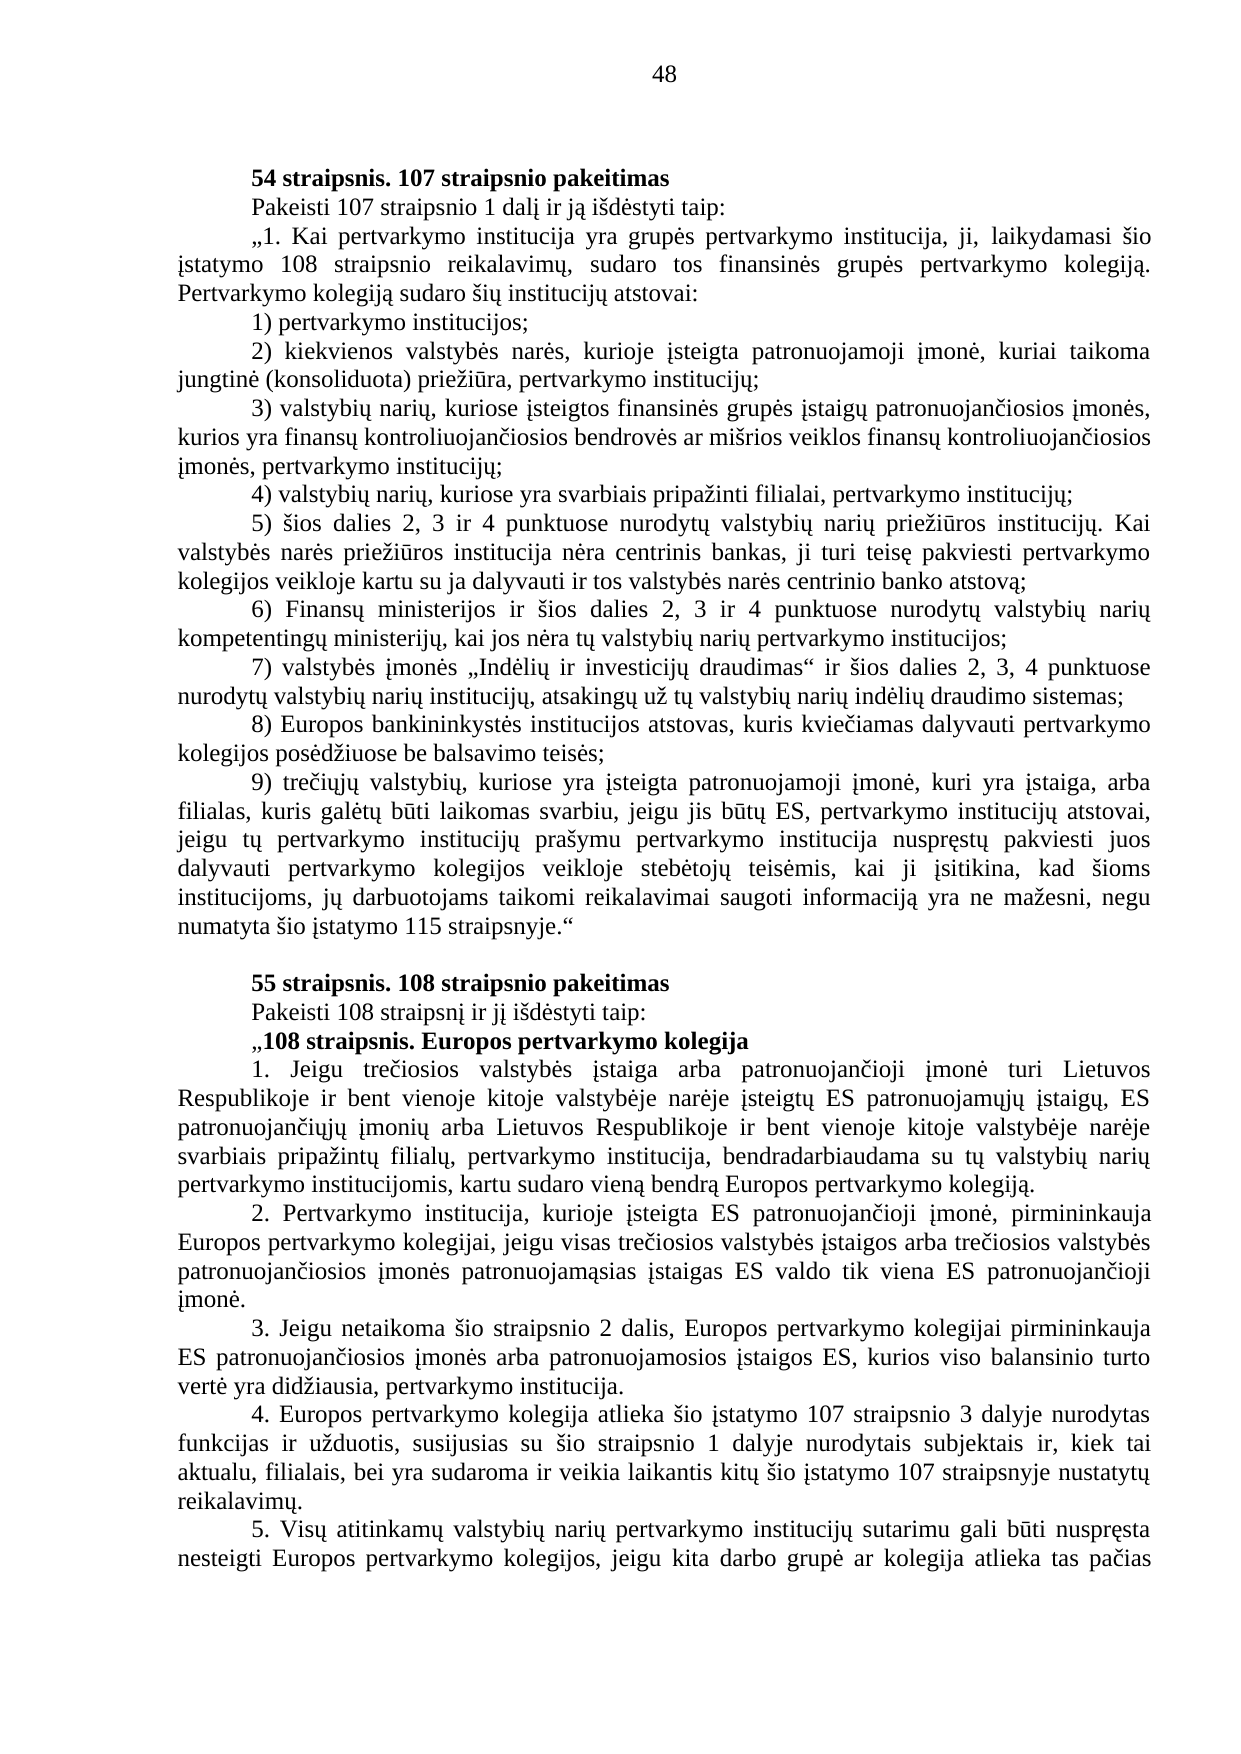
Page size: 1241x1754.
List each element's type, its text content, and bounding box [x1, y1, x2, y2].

text 3) valstybių narių, kuriose įsteigtos finansinės grupės įstaigų patronuojančiosios įmonės, kurios yra finansų kontroliuojančiosios bendrovės ar mišrios veiklos finansų kontroliuojančiosios įmonės, pertvarkymo institucijų; [177, 393, 1152, 479]
text 55 straipsnis. 108 straipsnio pakeitimas [177, 968, 1152, 997]
text 1. Jeigu trečiosios valstybės įstaiga arba patronuojančioji įmonė turi Lietuvos Respublikoje ir bent vienoje kitoje valstybėje narėje įsteigtų ES patronuojamųjų įstaigų, ES patronuojančiųjų įmonių arba Lietuvos Respublikoje ir bent vienoje kitoje valstybėje narėje svarbiais pripažintų filialų, pertvarkymo institucija, bendradarbiaudama su tų valstybių narių pertvarkymo institucijomis, kartu sudaro vieną bendrą Europos pertvarkymo kolegiją. [177, 1054, 1152, 1198]
text 2. Pertvarkymo institucija, kurioje įsteigta ES patronuojančioji įmonė, pirmininkauja Europos pertvarkymo kolegijai, jeigu visas trečiosios valstybės įstaigos arba trečiosios valstybės patronuojančiosios įmonės patronuojamąsias įstaigas ES valdo tik viena ES patronuojančioji įmonė. [177, 1198, 1152, 1313]
text 8) Europos bankininkystės institucijos atstovas, kuris kviečiamas dalyvauti pertvarkymo kolegijos posėdžiuose be balsavimo teisės; [177, 709, 1152, 767]
text 1) pertvarkymo institucijos; [177, 307, 1152, 336]
text „1. Kai pertvarkymo institucija yra grupės pertvarkymo institucija, ji, laikydamasi šio įstatymo 108 straipsnio reikalavimų, sudaro tos finansinės grupės pertvarkymo kolegiją. Pertvarkymo kolegiją sudaro šių institucijų atstovai: [177, 221, 1152, 307]
text „108 straipsnis. Europos pertvarkymo kolegija [177, 1026, 1152, 1054]
text 2) kiekvienos valstybės narės, kurioje įsteigta patronuojamoji įmonė, kuriai taikoma jungtinė (konsoliduota) priežiūra, pertvarkymo institucijų; [177, 336, 1152, 393]
text 6) Finansų ministerijos ir šios dalies 2, 3 ir 4 punktuose nurodytų valstybių narių kompetentingų ministerijų, kai jos nėra tų valstybių narių pertvarkymo institucijos; [177, 594, 1152, 652]
text Pakeisti 107 straipsnio 1 dalį ir ją išdėstyti taip: [177, 192, 1152, 221]
text 4. Europos pertvarkymo kolegija atlieka šio įstatymo 107 straipsnio 3 dalyje nurodytas funkcijas ir užduotis, susijusias su šio straipsnio 1 dalyje nurodytais subjektais ir, kiek tai aktualu, filialais, bei yra sudaroma ir veikia laikantis kitų šio įstatymo 107 straipsnyje nustatytų reikalavimų. [177, 1399, 1152, 1514]
text 5. Visų atitinkamų valstybių narių pertvarkymo institucijų sutarimu gali būti nuspręsta nesteigti Europos pertvarkymo kolegijos, jeigu kita darbo grupė ar kolegija atlieka tas pačias [177, 1514, 1152, 1572]
text 5) šios dalies 2, 3 ir 4 punktuose nurodytų valstybių narių priežiūros institucijų. Kai valstybės narės priežiūros institucija nėra centrinis bankas, ji turi teisę pakviesti pertvarkymo kolegijos veikloje kartu su ja dalyvauti ir tos valstybės narės centrinio banko atstovą; [177, 508, 1152, 594]
text Pakeisti 108 straipsnį ir jį išdėstyti taip: [177, 997, 1152, 1026]
text 3. Jeigu netaikoma šio straipsnio 2 dalis, Europos pertvarkymo kolegijai pirmininkauja ES patronuojančiosios įmonės arba patronuojamosios įstaigos ES, kurios viso balansinio turto vertė yra didžiausia, pertvarkymo institucija. [177, 1313, 1152, 1399]
text 9) trečiųjų valstybių, kuriose yra įsteigta patronuojamoji įmonė, kuri yra įstaiga, arba filialas, kuris galėtų būti laikomas svarbiu, jeigu jis būtų ES, pertvarkymo institucijų atstovai, jeigu tų pertvarkymo institucijų prašymu pertvarkymo institucija nuspręstų pakviesti juos dalyvauti pertvarkymo kolegijos veikloje stebėtojų teisėmis, kai ji įsitikina, kad šioms institucijoms, jų darbuotojams taikomi reikalavimai saugoti informaciją yra ne mažesni, negu numatyta šio įstatymo 115 straipsnyje.“ [177, 767, 1152, 939]
text 54 straipsnis. 107 straipsnio pakeitimas [177, 163, 1152, 192]
text 4) valstybių narių, kuriose yra svarbiais pripažinti filialai, pertvarkymo institucijų; [177, 479, 1152, 508]
text 7) valstybės įmonės „Indėlių ir investicijų draudimas“ ir šios dalies 2, 3, 4 punktuose nurodytų valstybių narių institucijų, atsakingų už tų valstybių narių indėlių draudimo sistemas; [177, 652, 1152, 709]
